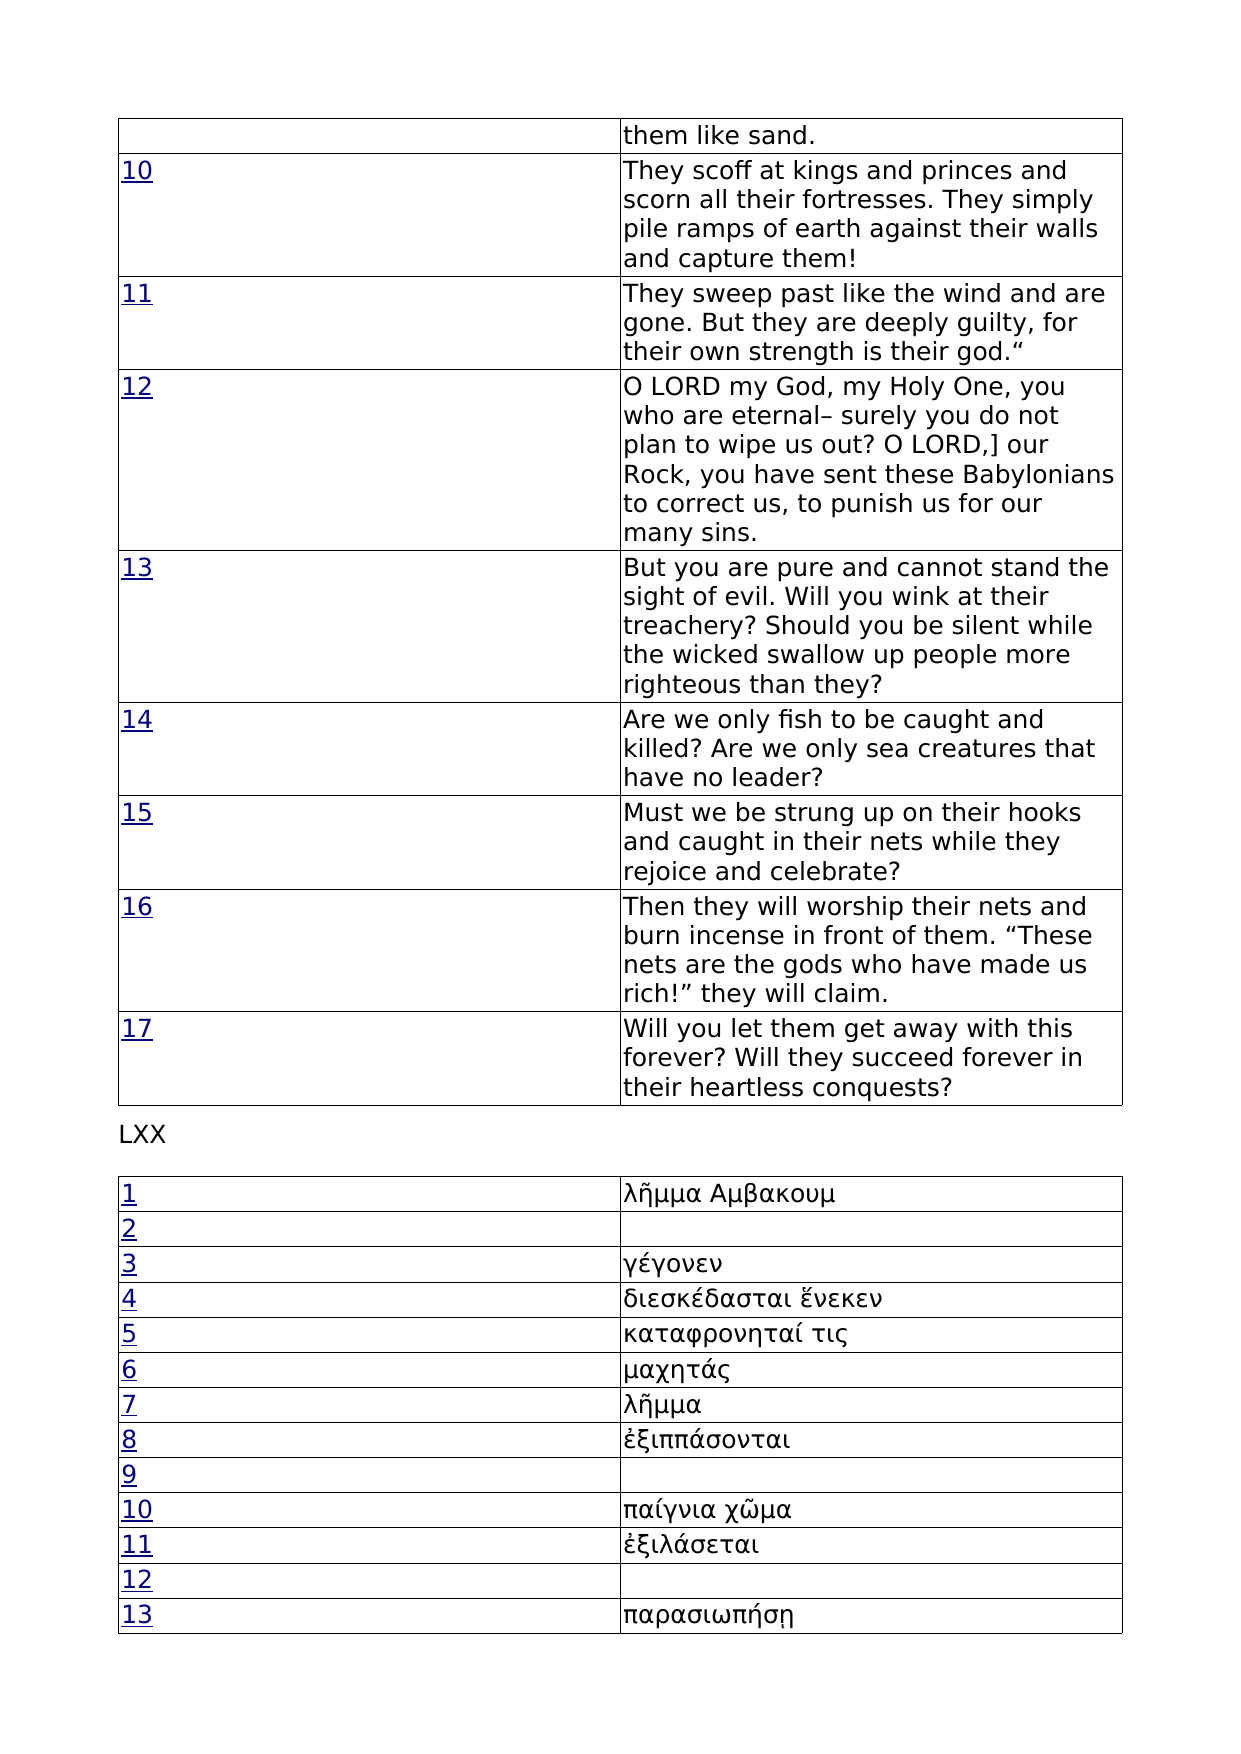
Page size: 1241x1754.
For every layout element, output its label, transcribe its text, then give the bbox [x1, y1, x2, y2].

table_cell 9 [119, 1458, 620, 1492]
table_cell 4 [119, 1283, 620, 1317]
table_cell Are we only fish to be caught and killed? Are we only sea creatures that have no leader? [621, 703, 1122, 795]
table_cell O LORD my God, my Holy One, you who are eternal– surely you do not plan to wipe us out? O LORD,] our Rock, you have sent these Babylonians to correct us, to punish us for our many sins. [621, 370, 1122, 550]
table_cell [621, 1458, 1122, 1492]
table_cell [621, 1564, 1122, 1597]
table_cell μαχητάς [621, 1353, 1122, 1387]
table_cell [621, 1212, 1122, 1246]
text LXX [118, 1120, 1122, 1149]
table_cell They sweep past like the wind and are gone. But they are deeply guilty, for their own strength is their god.“ [621, 277, 1122, 369]
table_cell διεσκέδασται ἕνεκεν [621, 1283, 1122, 1317]
table_cell 13 [119, 551, 620, 702]
table_cell [119, 119, 620, 153]
table_header λῆμμα Αμβακουμ [621, 1177, 1122, 1211]
table_cell 8 [119, 1423, 620, 1457]
table_cell 6 [119, 1353, 620, 1387]
table_cell Will you let them get away with this forever? Will they succeed forever in their heartless conquests? [621, 1012, 1122, 1105]
table_cell 10 [119, 154, 620, 276]
table_cell They scoff at kings and princes and scorn all their fortresses. They simply pile ramps of earth against their walls and capture them! [621, 154, 1122, 276]
table_cell παρασιωπήσῃ [621, 1599, 1122, 1633]
table_cell 7 [119, 1388, 620, 1422]
table_cell καταφρονηταί τις [621, 1318, 1122, 1352]
table_cell 14 [119, 703, 620, 795]
table_cell Must we be strung up on their hooks and caught in their nets while they rejoice and celebrate? [621, 796, 1122, 889]
table_cell ἐξιππάσονται [621, 1423, 1122, 1457]
table_cell 13 [119, 1599, 620, 1633]
table_cell 17 [119, 1012, 620, 1105]
table_cell 11 [119, 1528, 620, 1562]
table_cell 5 [119, 1318, 620, 1352]
table_cell 2 [119, 1212, 620, 1246]
table_cell 3 [119, 1247, 620, 1282]
table_cell γέγονεν [621, 1247, 1122, 1282]
table_cell them like sand. [621, 119, 1122, 153]
table_cell 15 [119, 796, 620, 889]
table_cell 12 [119, 1564, 620, 1597]
table_cell παίγνια χῶμα [621, 1493, 1122, 1527]
table_cell 11 [119, 277, 620, 369]
table_cell 12 [119, 370, 620, 550]
table_cell λῆμμα [621, 1388, 1122, 1422]
table_cell Then they will worship their nets and burn incense in front of them. “These nets are the gods who have made us rich!” they will claim. [621, 890, 1122, 1011]
table_cell 16 [119, 890, 620, 1011]
table_cell But you are pure and cannot stand the sight of evil. Will you wink at their treachery? Should you be silent while the wicked swallow up people more righteous than they? [621, 551, 1122, 702]
table_cell 10 [119, 1493, 620, 1527]
table_cell ἐξιλάσεται [621, 1528, 1122, 1562]
table_header 1 [119, 1177, 620, 1211]
